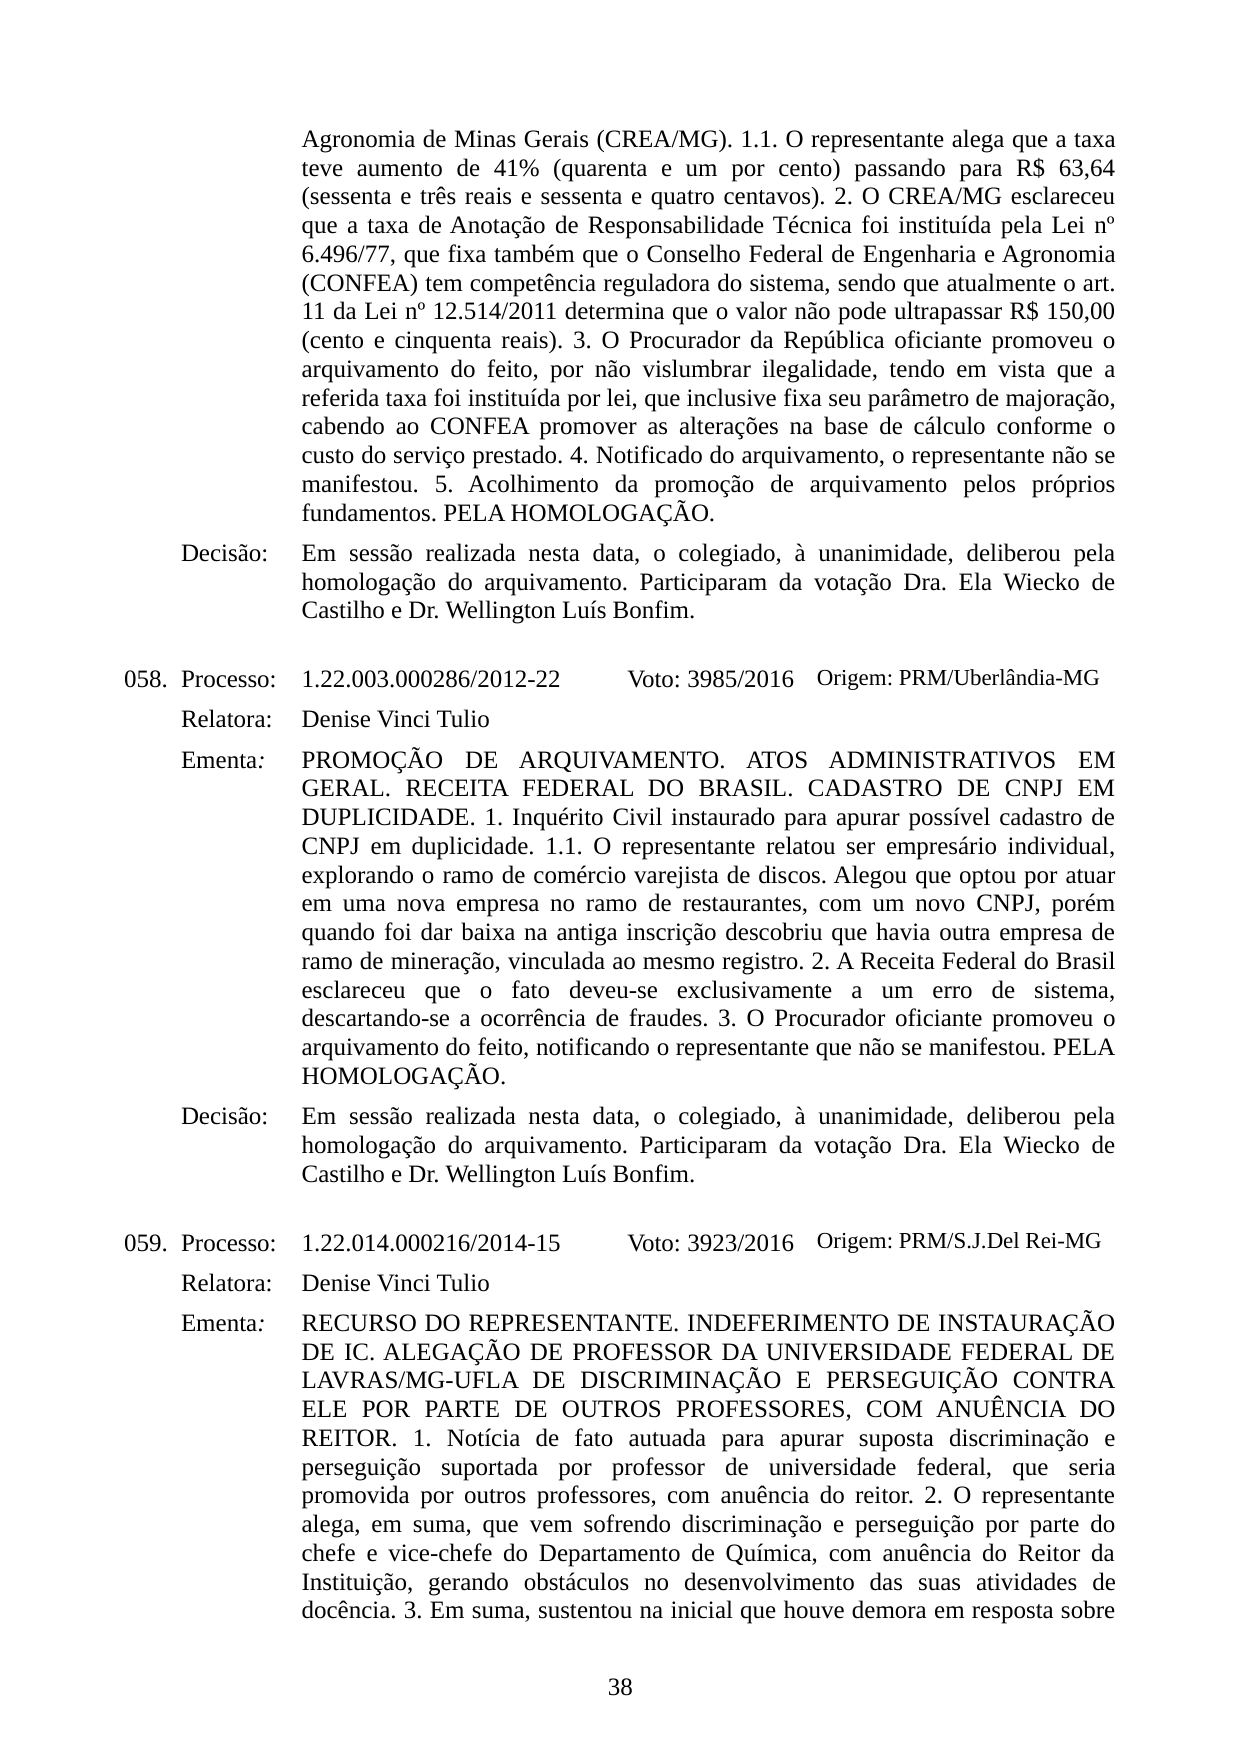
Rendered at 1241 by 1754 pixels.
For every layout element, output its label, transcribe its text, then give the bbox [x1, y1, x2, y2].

table_header Voto: 3923/2016 [621, 1222, 811, 1262]
table_cell Ementa: [175, 1302, 296, 1630]
table_cell [118, 1095, 175, 1193]
table_header Processo: [175, 1222, 296, 1262]
table_cell PROMOÇÃO DE ARQUIVAMENTO. ATOS ADMINISTRATIVOS EM GERAL. RECEITA FEDERAL DO BRASIL. CADASTRO DE CNPJ EM DUPLICIDADE. 1. Inquérito Civil instaurado para apurar possível cadastro de CNPJ em duplicidade. 1.1. O representante relatou ser empresário individual, explorando o ramo de comércio varejista de discos. Alegou que optou por atuar em uma nova empresa no ramo de restaurantes, com um novo CNPJ, porém quando foi dar baixa na antiga inscrição descobriu que havia outra empresa de ramo de mineração, vinculada ao mesmo registro. 2. A Receita Federal do Brasil esclareceu que o fato deveu-se exclusivamente a um erro de sistema, descartando-se a ocorrência de fraudes. 3. O Procurador oficiante promoveu o arquivamento do feito, notificando o representante que não se manifestou. PELA HOMOLOGAÇÃO. [296, 739, 1122, 1095]
table_header 059. [118, 1222, 175, 1262]
table_cell [118, 1302, 175, 1630]
table_cell Decisão: [175, 532, 296, 630]
table_cell [118, 532, 175, 630]
table_cell [175, 118, 296, 532]
table_cell [118, 1262, 175, 1302]
table_cell Relatora: [175, 699, 296, 739]
table_cell Decisão: [175, 1095, 296, 1193]
table_cell Agronomia de Minas Gerais (CREA/MG). 1.1. O representante alega que a taxa teve aumento de 41% (quarenta e um por cento) passando para R$ 63,64 (sessenta e três reais e sessenta e quatro centavos). 2. O CREA/MG esclareceu que a taxa de Anotação de Responsabilidade Técnica foi instituída pela Lei nº 6.496/77, que fixa também que o Conselho Federal de Engenharia e Agronomia (CONFEA) tem competência reguladora do sistema, sendo que atualmente o art. 11 da Lei nº 12.514/2011 determina que o valor não pode ultrapassar R$ 150,00 (cento e cinquenta reais). 3. O Procurador da República oficiante promoveu o arquivamento do feito, por não vislumbrar ilegalidade, tendo em vista que a referida taxa foi instituída por lei, que inclusive fixa seu parâmetro de majoração, cabendo ao CONFEA promover as alterações na base de cálculo conforme o custo do serviço prestado. 4. Notificado do arquivamento, o representante não se manifestou. 5. Acolhimento da promoção de arquivamento pelos próprios fundamentos. PELA HOMOLOGAÇÃO. [296, 118, 1122, 532]
table_header Processo: [175, 659, 296, 699]
table_cell Em sessão realizada nesta data, o colegiado, à unanimidade, deliberou pela homologação do arquivamento. Participaram da votação Dra. Ela Wiecko de Castilho e Dr. Wellington Luís Bonfim. [296, 532, 1122, 630]
table_header 1.22.003.000286/2012-22 [296, 659, 621, 699]
table_cell Em sessão realizada nesta data, o colegiado, à unanimidade, deliberou pela homologação do arquivamento. Participaram da votação Dra. Ela Wiecko de Castilho e Dr. Wellington Luís Bonfim. [296, 1095, 1122, 1193]
table_cell RECURSO DO REPRESENTANTE. INDEFERIMENTO DE INSTAURAÇÃO DE IC. ALEGAÇÃO DE PROFESSOR DA UNIVERSIDADE FEDERAL DE LAVRAS/MG-UFLA DE DISCRIMINAÇÃO E PERSEGUIÇÃO CONTRA ELE POR PARTE DE OUTROS PROFESSORES, COM ANUÊNCIA DO REITOR. 1. Notícia de fato autuada para apurar suposta discriminação e perseguição suportada por professor de universidade federal, que seria promovida por outros professores, com anuência do reitor. 2. O representante alega, em suma, que vem sofrendo discriminação e perseguição por parte do chefe e vice-chefe do Departamento de Química, com anuência do Reitor da Instituição, gerando obstáculos no desenvolvimento das suas atividades de docência. 3. Em suma, sustentou na inicial que houve demora em resposta sobre [296, 1302, 1122, 1630]
table_cell Denise Vinci Tulio [296, 699, 1122, 739]
table_cell [118, 118, 175, 532]
table_cell Relatora: [175, 1262, 296, 1302]
table_header 058. [118, 659, 175, 699]
table_cell [118, 699, 175, 739]
table_cell [118, 739, 175, 1095]
table_header Origem: PRM/Uberlândia-MG [811, 659, 1122, 699]
table_cell Ementa: [175, 739, 296, 1095]
table_header 1.22.014.000216/2014-15 [296, 1222, 621, 1262]
table_header Voto: 3985/2016 [621, 659, 811, 699]
table_cell Denise Vinci Tulio [296, 1262, 1122, 1302]
table_header Origem: PRM/S.J.Del Rei-MG [811, 1222, 1122, 1262]
